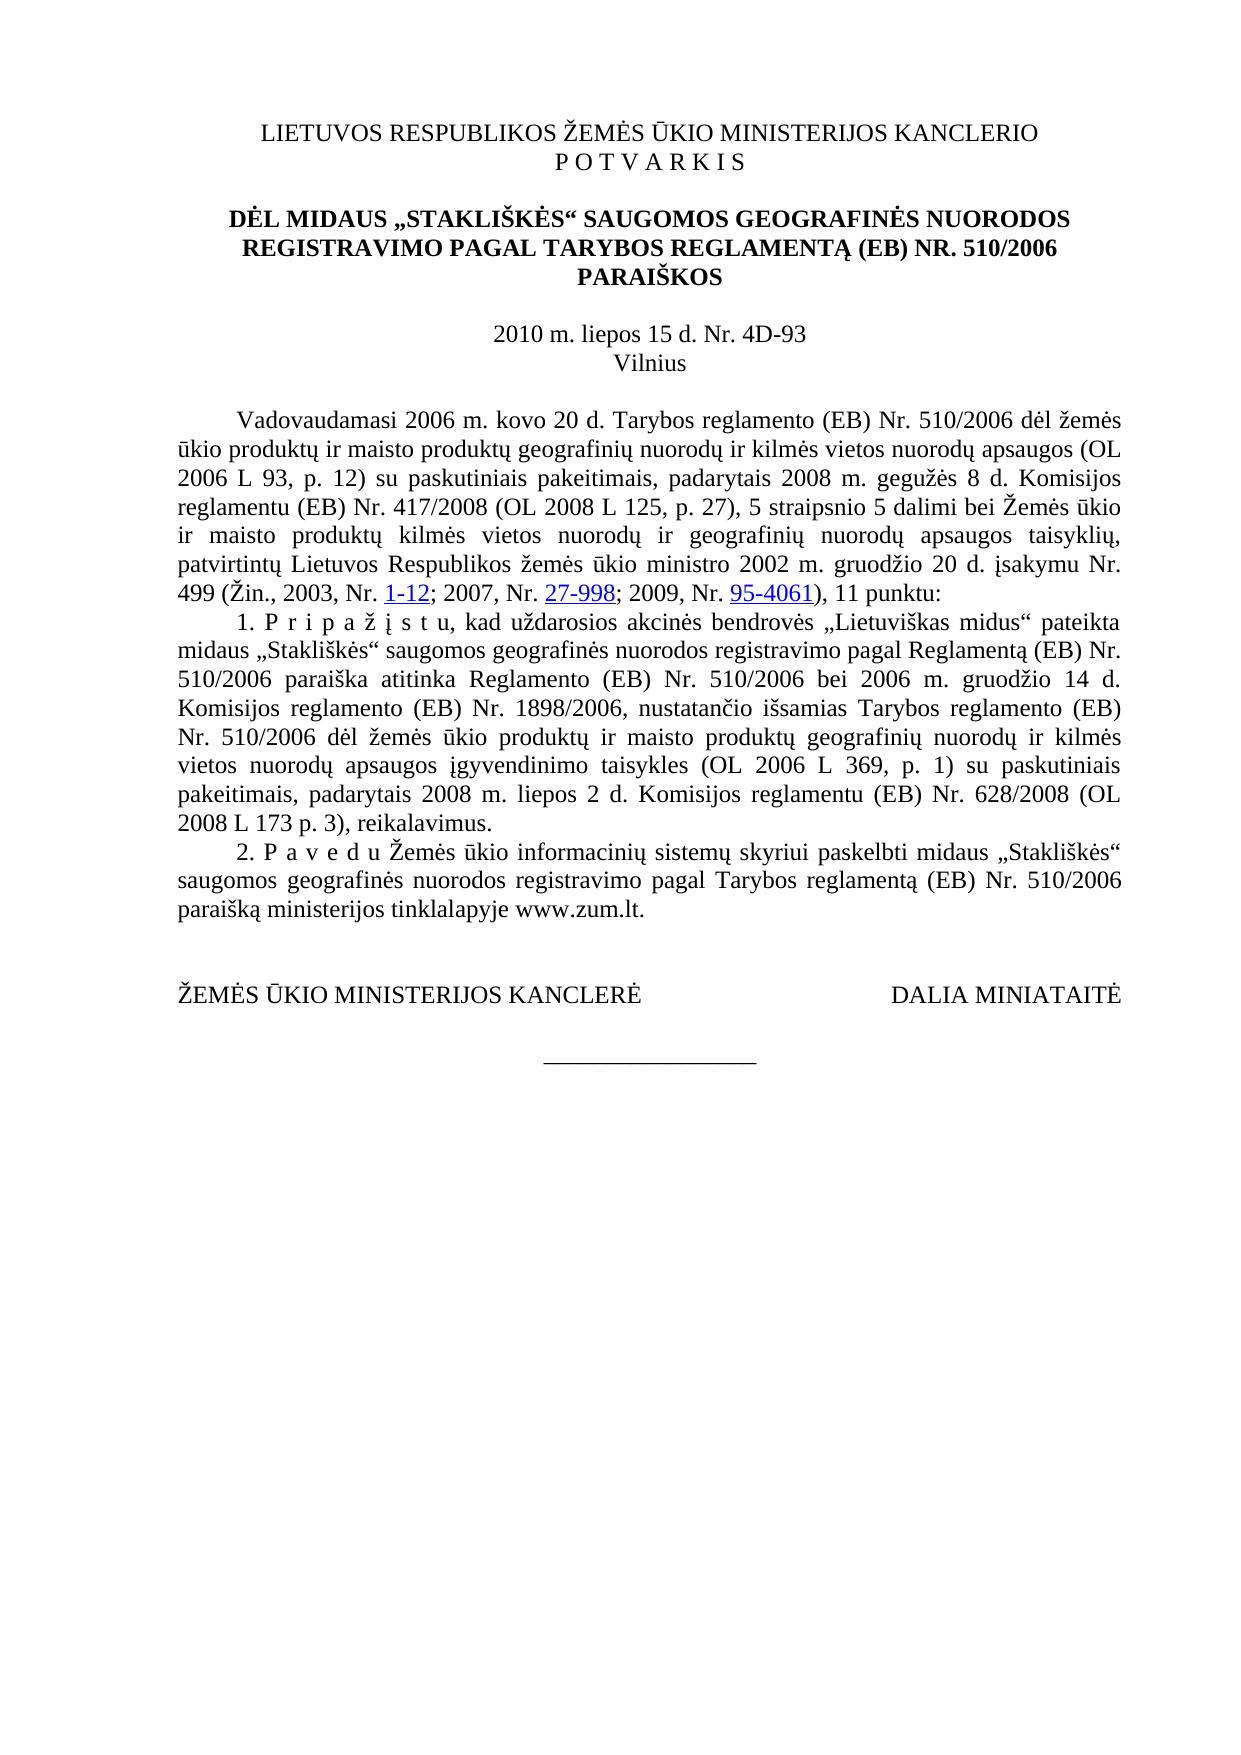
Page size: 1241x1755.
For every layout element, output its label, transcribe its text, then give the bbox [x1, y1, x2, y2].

text P O T V A R K I S [177, 147, 1122, 176]
text 1. P r i p a ž į s t u, kad uždarosios akcinės bendrovės „Lietuviškas midus“ pateikta midaus „Stakliškės“ saugomos geografinės nuorodos registravimo pagal Reglamentą (EB) Nr. 510/2006 paraiška atitinka Reglamento (EB) Nr. 510/2006 bei 2006 m. gruodžio 14 d. Komisijos reglamento (EB) Nr. 1898/2006, nustatančio išsamias Tarybos reglamento (EB) Nr. 510/2006 dėl žemės ūkio produktų ir maisto produktų geografinių nuorodų ir kilmės vietos nuorodų apsaugos įgyvendinimo taisykles (OL 2006 L 369, p. 1) su paskutiniais pakeitimais, padarytais 2008 m. liepos 2 d. Komisijos reglamentu (EB) Nr. 628/2008 (OL 2008 L 173 p. 3), reikalavimus. [177, 607, 1122, 837]
text 2. P a v e d u Žemės ūkio informacinių sistemų skyriui paskelbti midaus „Stakliškės“ saugomos geografinės nuorodos registravimo pagal Tarybos reglamentą (EB) Nr. 510/2006 paraišką ministerijos tinklalapyje www.zum.lt. [177, 837, 1122, 923]
text LIETUVOS RESPUBLIKOS ŽEMĖS ŪKIO MINISTERIJOS KANCLERIO [177, 118, 1122, 147]
text Vilnius [177, 348, 1122, 377]
text DĖL MIDAUS „STAKLIŠKĖS“ SAUGOMOS GEOGRAFINĖS NUORODOS REGISTRAVIMO PAGAL TARYBOS REGLAMENTĄ (EB) Nr. 510/2006 PARAIŠKOS [177, 204, 1122, 291]
text Žemės ūkio ministerijos kanclerė Dalia Miniataitė [177, 981, 1122, 1009]
text _________________ [177, 1038, 1122, 1067]
text 2010 m. liepos 15 d. Nr. 4D-93 [177, 319, 1122, 348]
text Vadovaudamasi 2006 m. kovo 20 d. Tarybos reglamento (EB) Nr. 510/2006 dėl žemės ūkio produktų ir maisto produktų geografinių nuorodų ir kilmės vietos nuorodų apsaugos (OL 2006 L 93, p. 12) su paskutiniais pakeitimais, padarytais 2008 m. gegužės 8 d. Komisijos reglamentu (EB) Nr. 417/2008 (OL 2008 L 125, p. 27), 5 straipsnio 5 dalimi bei Žemės ūkio ir maisto produktų kilmės vietos nuorodų ir geografinių nuorodų apsaugos taisyklių, patvirtintų Lietuvos Respublikos žemės ūkio ministro 2002 m. gruodžio 20 d. įsakymu Nr. 499 (Žin., 2003, Nr. 1-12; 2007, Nr. 27-998; 2009, Nr. 95-4061), 11 punktu: [177, 406, 1122, 607]
